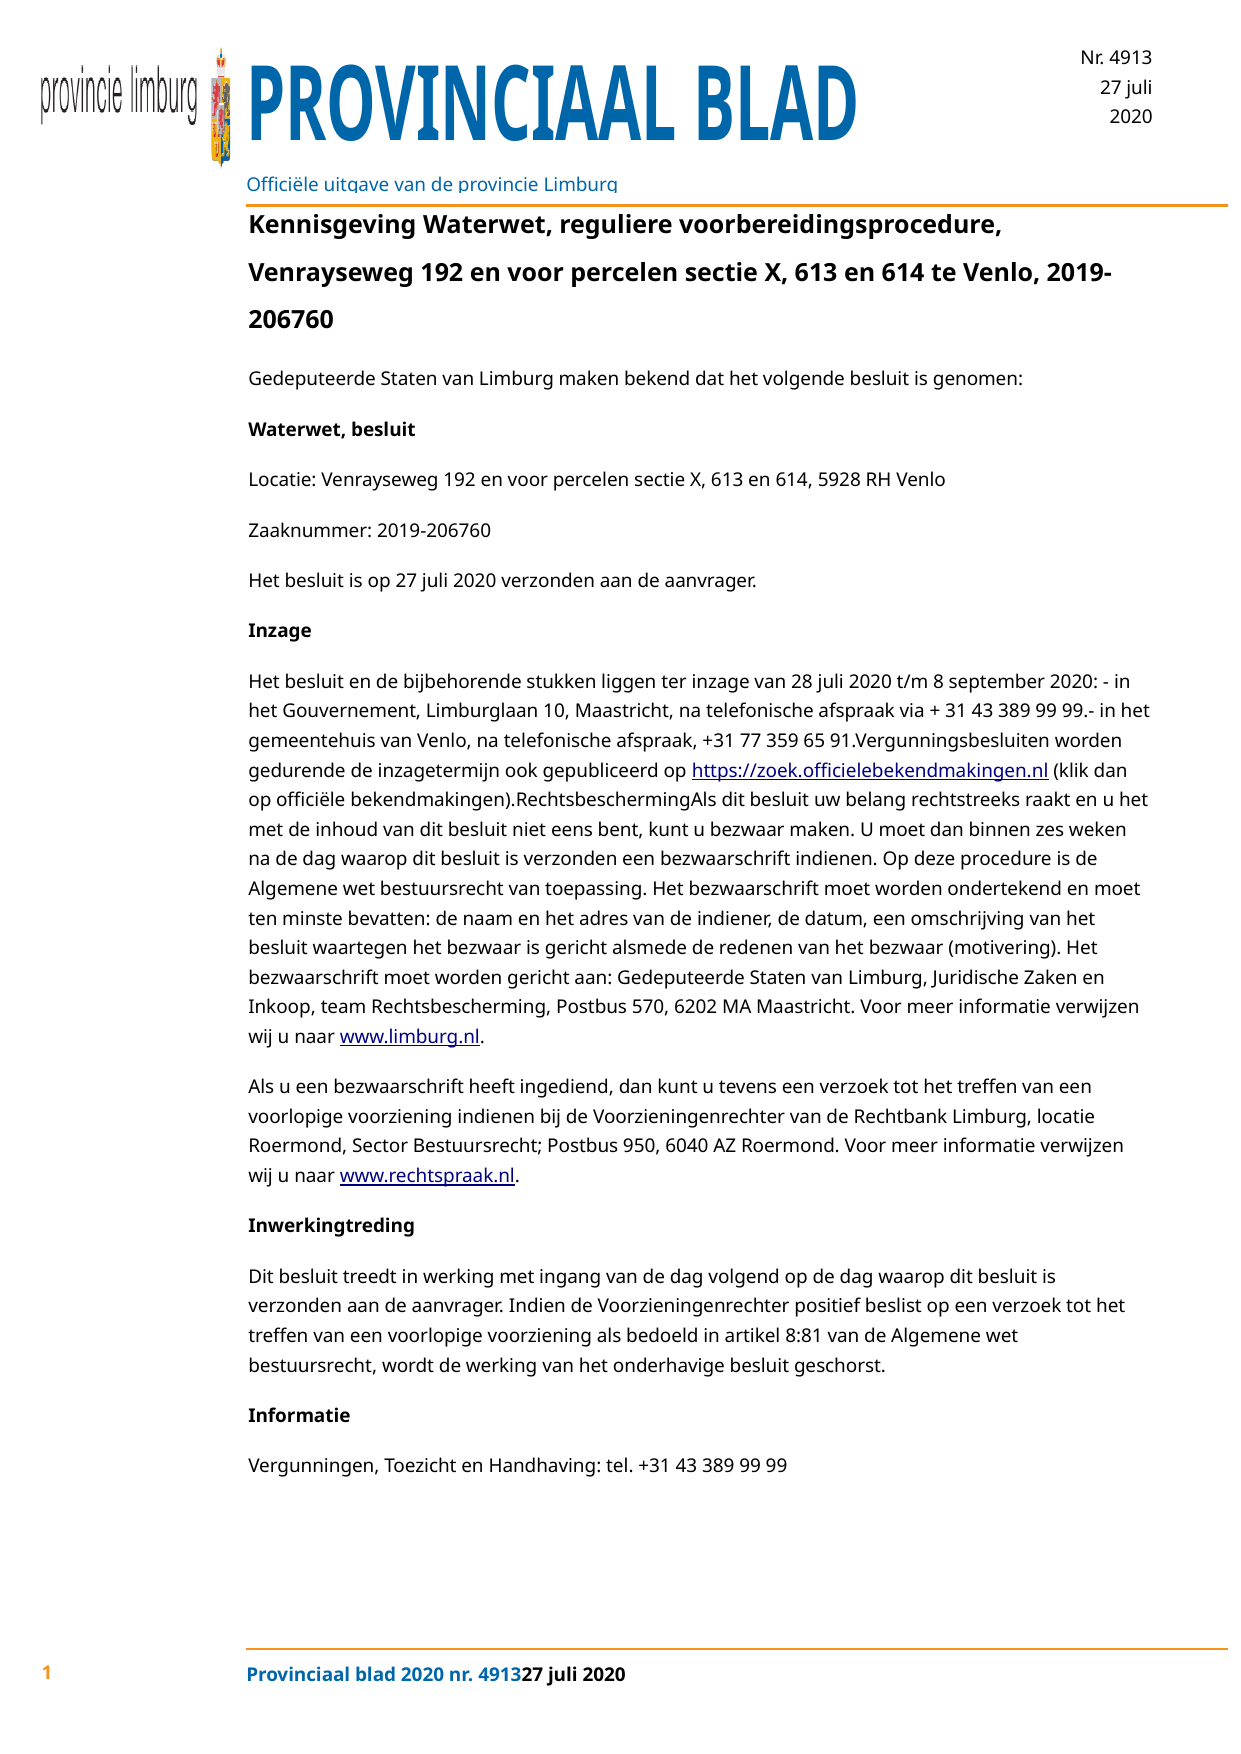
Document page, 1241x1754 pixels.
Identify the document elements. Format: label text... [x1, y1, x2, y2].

text Locatie: Venrayseweg 192 en voor percelen sectie X, 613 en 614, 5928 RH Venlo [248, 466, 1152, 492]
text Inwerkingtreding [248, 1213, 1152, 1238]
text Zaaknummer: 2019-206760 [248, 517, 1152, 542]
picture [41, 47, 231, 172]
text Het besluit is op 27 juli 2020 verzonden aan de aanvrager. [248, 567, 1152, 593]
text Vergunningen, Toezicht en Handhaving: tel. +31 43 389 99 99 [248, 1453, 1152, 1478]
text Inzage [248, 618, 1152, 643]
text Het besluit en de bijbehorende stukken liggen ter inzage van 28 juli 2020 t/m 8 september 2020: - in het Gouvernement, Limburglaan 10, Maastricht, na telefonische afspraak via + 31 43 389 99 99.- in het gemeentehuis van Venlo, na telefonische afspraak, +31 77 359 65 91.Vergunningsbesluiten worden gedurende de inzagetermijn ook gepubliceerd op https://zoek.officielebekendmakingen.nl (klik dan op officiële bekendmakingen).RechtsbeschermingAls dit besluit uw belang rechtstreeks raakt en u het met de inhoud van dit besluit niet eens bent, kunt u bezwaar maken. U moet dan binnen zes weken na de dag waarop dit besluit is verzonden een bezwaarschrift indienen. Op deze procedure is de Algemene wet bestuursrecht van toepassing. Het bezwaarschrift moet worden ondertekend en moet ten minste bevatten: de naam en het adres van de indiener, de datum, een omschrijving van het besluit waartegen het bezwaar is gericht alsmede de redenen van het bezwaar (motivering). Het bezwaarschrift moet worden gericht aan: Gedeputeerde Staten van Limburg, Juridische Zaken en Inkoop, team Rechtsbescherming, Postbus 570, 6202 MA Maastricht. Voor meer informatie verwijzen wij u naar www.limburg.nl. [248, 668, 1152, 1049]
text Dit besluit treedt in werking met ingang van de dag volgend op de dag waarop dit besluit is verzonden aan de aanvrager. Indien de Voorzieningenrechter positief beslist op een verzoek tot het treffen van een voorlopige voorziening als bedoeld in artikel 8:81 van de Algemene wet bestuursrecht, wordt de werking van het onderhavige besluit geschorst. [248, 1263, 1152, 1377]
text Als u een bezwaarschrift heeft ingediend, dan kunt u tevens een verzoek tot het treffen van een voorlopige voorziening indienen bij de Voorzieningenrechter van de Rechtbank Limburg, locatie Roermond, Sector Bestuursrecht; Postbus 950, 6040 AZ Roermond. Voor meer informatie verwijzen wij u naar www.rechtspraak.nl. [248, 1073, 1152, 1188]
text Kennisgeving Waterwet, reguliere voorbereidingsprocedure, Venrayseweg 192 en voor percelen sectie X, 613 en 614 te Venlo, 2019-206760 [248, 207, 1152, 336]
text Informatie [248, 1402, 1152, 1428]
text Gedeputeerde Staten van Limburg maken bekend dat het volgende besluit is genomen: [248, 366, 1152, 391]
text Waterwet, besluit [248, 416, 1152, 442]
